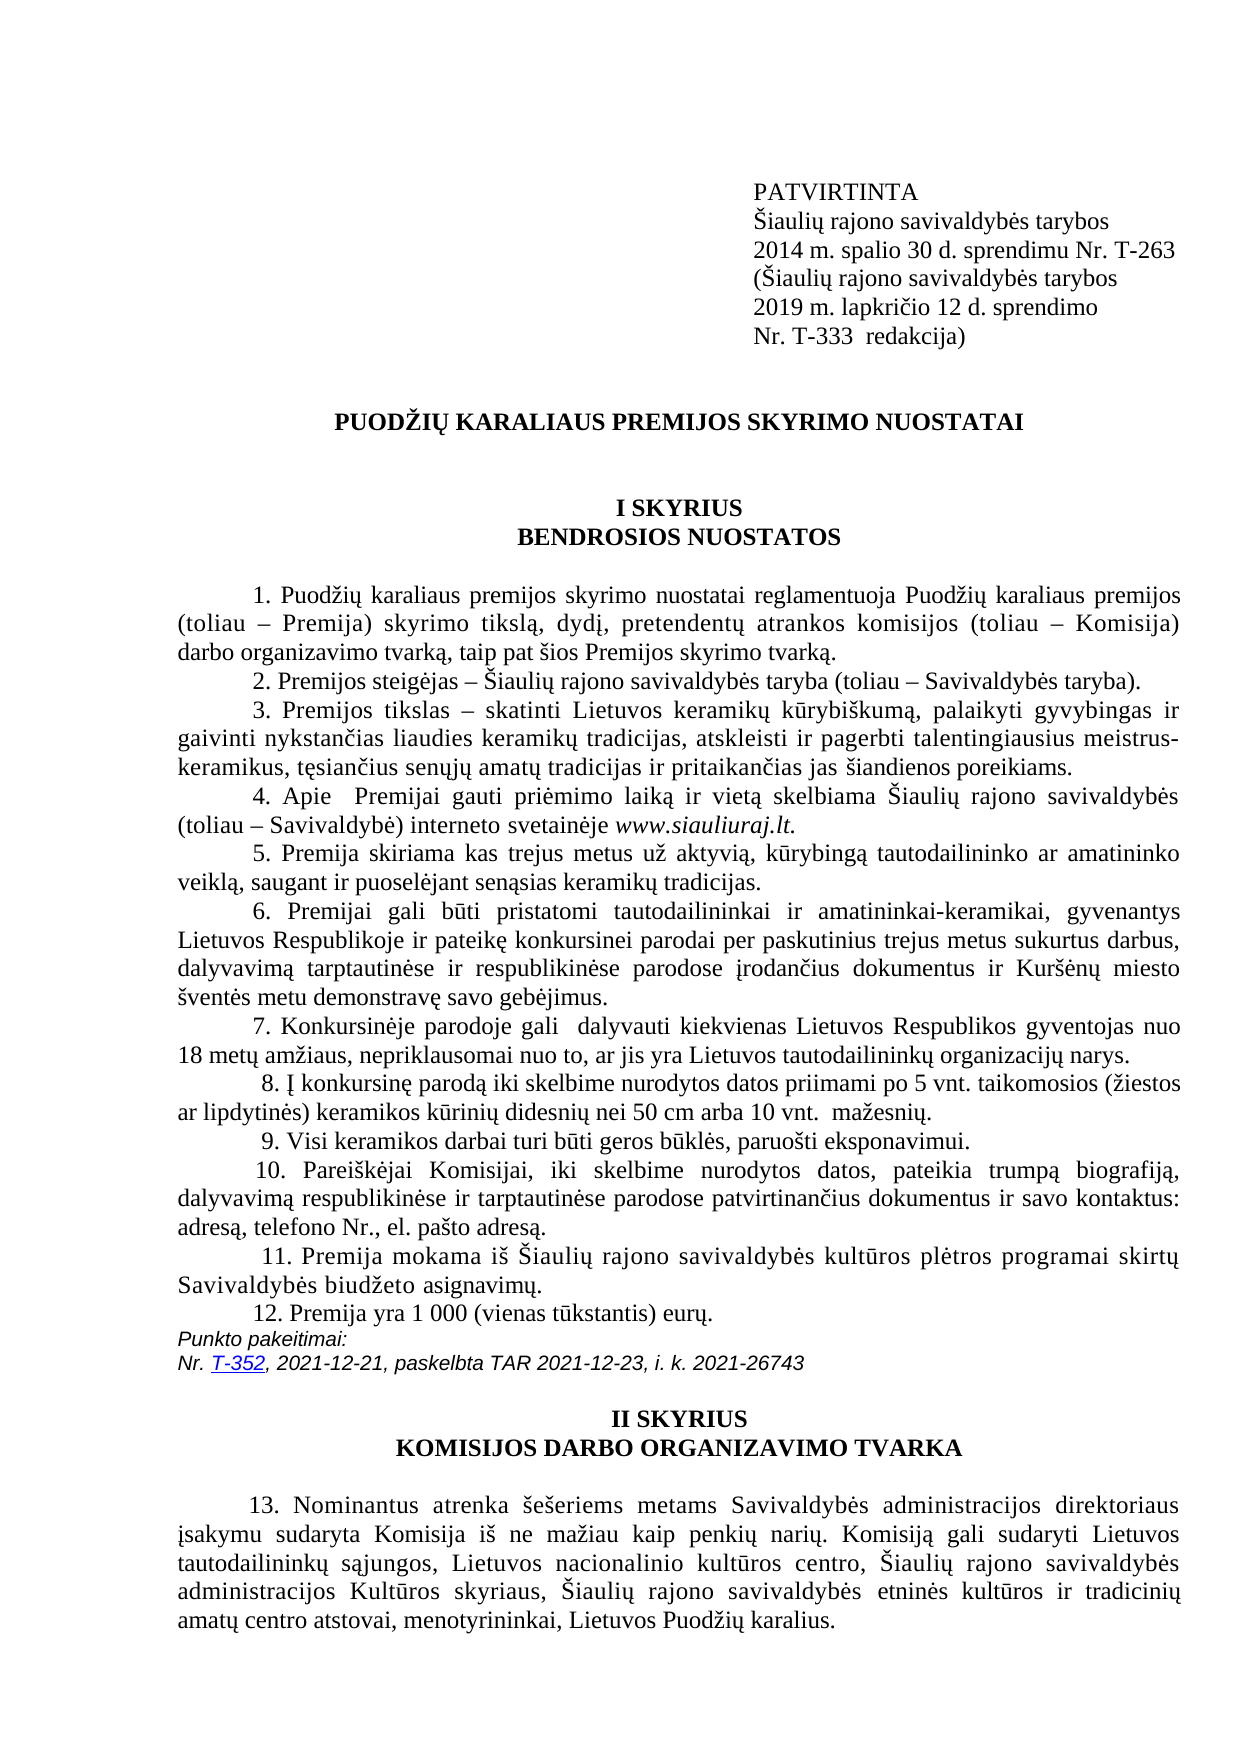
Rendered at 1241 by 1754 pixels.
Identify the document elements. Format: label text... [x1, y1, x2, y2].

text 2019 m. lapkričio 12 d. sprendimo [177, 292, 1181, 321]
text Punkto pakeitimai: [177, 1327, 1181, 1351]
text 7. Konkursinėje parodoje gali dalyvauti kiekvienas Lietuvos Respublikos gyventojas nuo 18 metų amžiaus, nepriklausomai nuo to, ar jis yra Lietuvos tautodailininkų organizacijų narys. [177, 1011, 1181, 1068]
text 6. Premijai gali būti pristatomi tautodailininkai ir amatininkai-keramikai, gyvenantys Lietuvos Respublikoje ir pateikę konkursinei parodai per paskutinius trejus metus sukurtus darbus, dalyvavimą tarptautinėse ir respublikinėse parodose įrodančius dokumentus ir Kuršėnų miesto šventės metu demonstravę savo gebėjimus. [177, 896, 1181, 1011]
text 11. Premija mokama iš Šiaulių rajono savivaldybės kultūros plėtros programai skirtų Savivaldybės biudžeto asignavimų. [177, 1241, 1181, 1298]
text 12. Premija yra 1 000 (vienas tūkstantis) eurų. [177, 1298, 1181, 1327]
text I SKYRIUS [177, 493, 1181, 522]
text 4. Apie Premijai gauti priėmimo laiką ir vietą skelbiama Šiaulių rajono savivaldybės (toliau – Savivaldybė) interneto svetainėje www.siauliuraj.lt. [177, 781, 1181, 838]
text (Šiaulių rajono savivaldybės tarybos [177, 263, 1181, 292]
text 2014 m. spalio 30 d. sprendimu Nr. T-263 [177, 235, 1181, 263]
text II SKYRIUS [177, 1404, 1181, 1433]
text 8. Į konkursinę parodą iki skelbime nurodytos datos priimami po 5 vnt. taikomosios (žiestos ar lipdytinės) keramikos kūrinių didesnių nei 50 cm arba 10 vnt. mažesnių. [177, 1068, 1181, 1126]
text BENDROSIOS NUOSTATOS [177, 522, 1181, 551]
text 2. Premijos steigėjas – Šiaulių rajono savivaldybės taryba (toliau – Savivaldybės taryba). [177, 666, 1181, 695]
text 3. Premijos tikslas – skatinti Lietuvos keramikų kūrybiškumą, palaikyti gyvybingas ir gaivinti nykstančias liaudies keramikų tradicijas, atskleisti ir pagerbti talentingiausius meistrus-keramikus, tęsiančius senųjų amatų tradicijas ir pritaikančias jas šiandienos poreikiams. [177, 695, 1181, 781]
text 13. Nominantus atrenka šešeriems metams Savivaldybės administracijos direktoriaus įsakymu sudaryta Komisija iš ne mažiau kaip penkių narių. Komisiją gali sudaryti Lietuvos tautodailininkų sąjungos, Lietuvos nacionalinio kultūros centro, Šiaulių rajono savivaldybės administracijos Kultūros skyriaus, Šiaulių rajono savivaldybės etninės kultūros ir tradicinių amatų centro atstovai, menotyrininkai, Lietuvos Puodžių karalius. [177, 1490, 1181, 1634]
text 1. Puodžių karaliaus premijos skyrimo nuostatai reglamentuoja Puodžių karaliaus premijos (toliau – Premija) skyrimo tikslą, dydį, pretendentų atrankos komisijos (toliau – Komisija) darbo organizavimo tvarką, taip pat šios Premijos skyrimo tvarką. [177, 580, 1181, 666]
text Nr. T-333 redakcija) [177, 321, 1181, 350]
text Nr. T-352, 2021-12-21, paskelbta TAR 2021-12-23, i. k. 2021-26743 [177, 1351, 1181, 1375]
text PUODŽIŲ KARALIAUS PREMIJOS SKYRIMO NUOSTATAI [177, 407, 1181, 436]
text KOMISIJOS DARBO ORGANIZAVIMO TVARKA [177, 1433, 1181, 1461]
text Šiaulių rajono savivaldybės tarybos [177, 206, 1181, 235]
text 10. Pareiškėjai Komisijai, iki skelbime nurodytos datos, pateikia trumpą biografiją, dalyvavimą respublikinėse ir tarptautinėse parodose patvirtinančius dokumentus ir savo kontaktus: adresą, telefono Nr., el. pašto adresą. [177, 1155, 1181, 1241]
text PATVIRTINTA [177, 177, 1181, 206]
text 9. Visi keramikos darbai turi būti geros būklės, paruošti eksponavimui. [177, 1126, 1181, 1155]
text 5. Premija skiriama kas trejus metus už aktyvią, kūrybingą tautodailininko ar amatininko veiklą, saugant ir puoselėjant senąsias keramikų tradicijas. [177, 838, 1181, 896]
